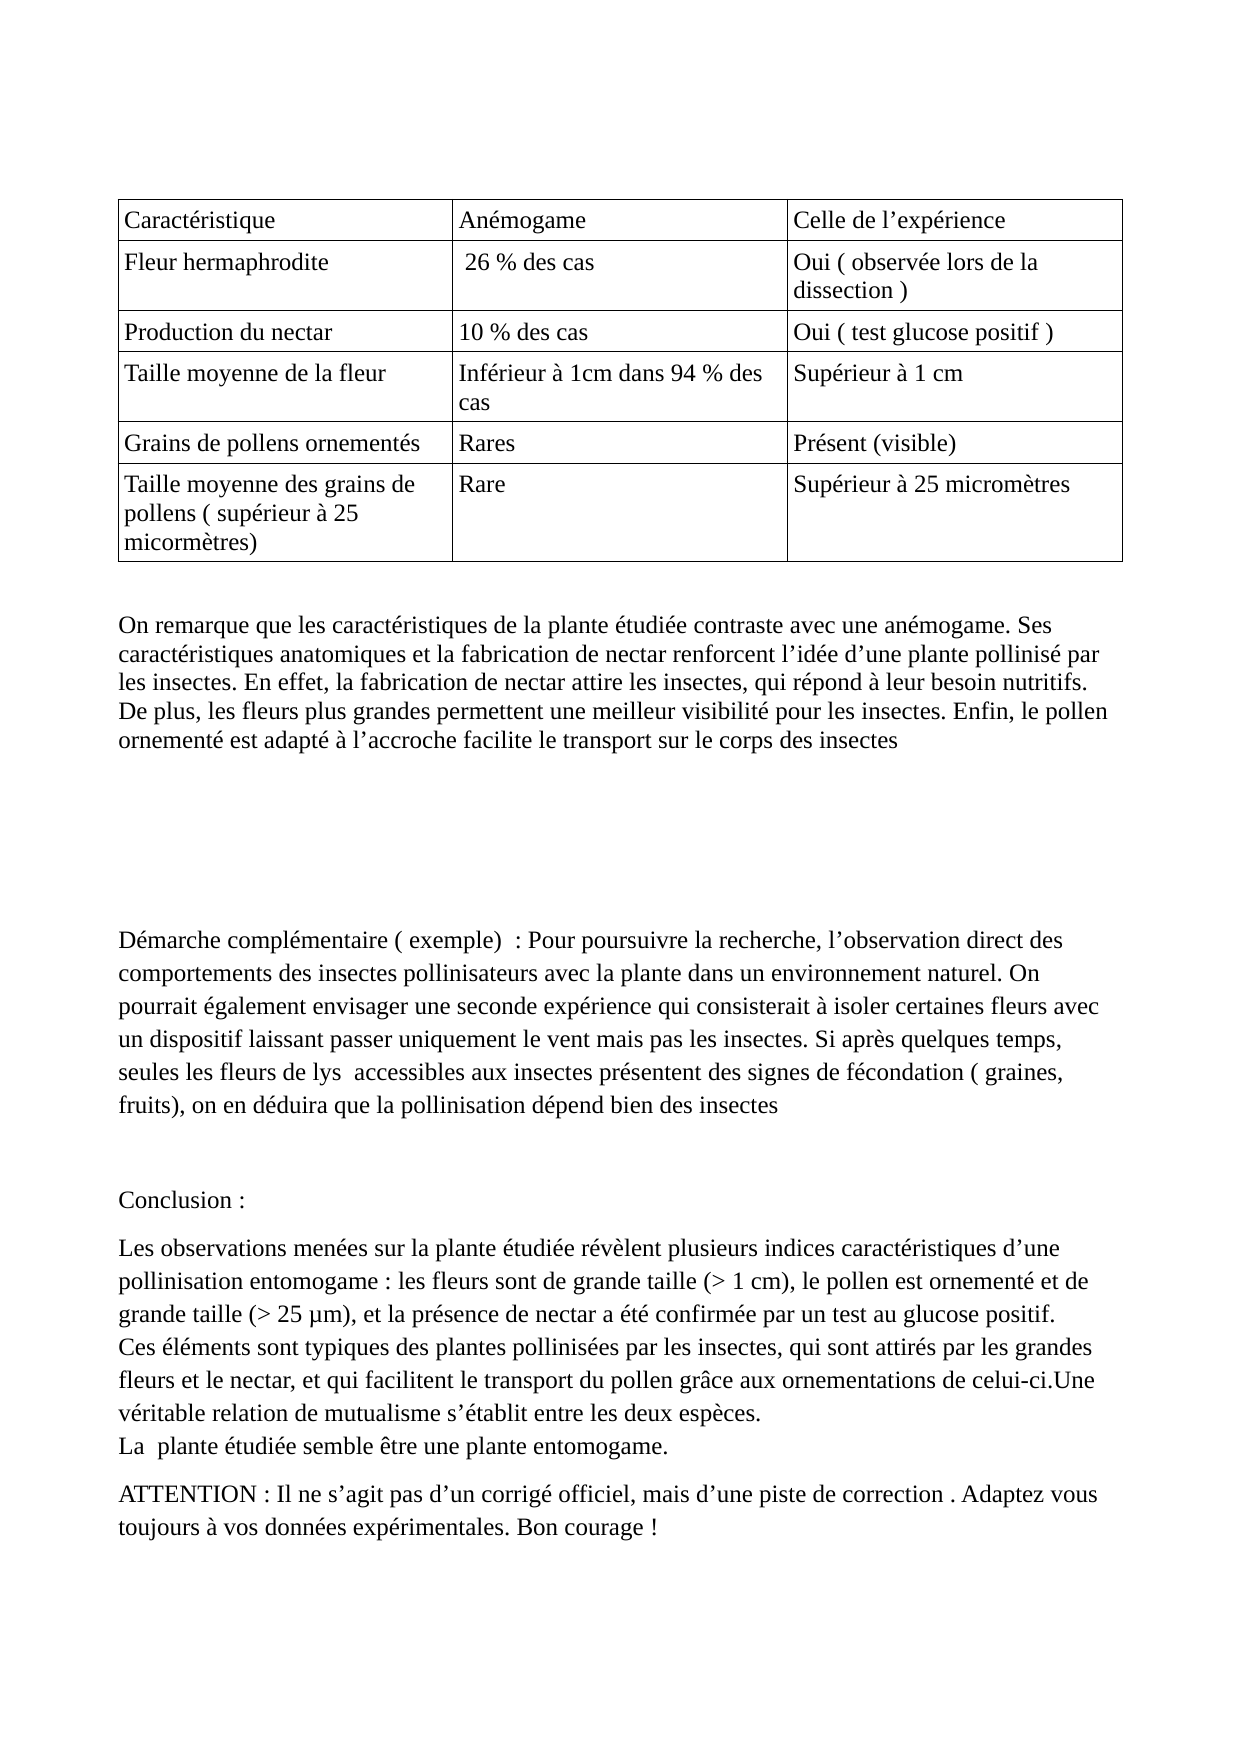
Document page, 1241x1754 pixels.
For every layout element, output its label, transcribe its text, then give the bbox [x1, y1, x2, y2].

table_cell Grains de pollens ornementés [119, 422, 452, 462]
table_header Caractéristique [119, 200, 452, 240]
text On remarque que les caractéristiques de la plante étudiée contraste avec une anémogame. Ses caractéristiques anatomiques et la fabrication de nectar renforcent l’idée d’une plante pollinisé par les insectes. En effet, la fabrication de nectar attire les insectes, qui répond à leur besoin nutritifs. De plus, les fleurs plus grandes permettent une meilleur visibilité pour les insectes. Enfin, le pollen ornementé est adapté à l’accroche facilite le transport sur le corps des insectes [118, 610, 1122, 754]
table_cell Taille moyenne des grains de pollens ( supérieur à 25 micormètres) [119, 464, 452, 561]
table_header Anémogame [453, 200, 787, 240]
text ATTENTION : Il ne s’agit pas d’un corrigé officiel, mais d’une piste de correction . Adaptez vous toujours à vos données expérimentales. Bon courage ! [118, 1479, 1122, 1541]
table_cell Oui ( observée lors de la dissection ) [788, 241, 1122, 310]
table_cell Oui ( test glucose positif ) [788, 311, 1122, 351]
table_cell Présent (visible) [788, 422, 1122, 462]
table_cell Supérieur à 25 micromètres [788, 464, 1122, 561]
text [118, 118, 1122, 180]
table_cell Taille moyenne de la fleur [119, 352, 452, 421]
table_cell Production du nectar [119, 311, 452, 351]
table_cell Inférieur à 1cm dans 94 % des cas [453, 352, 787, 421]
table_cell Supérieur à 1 cm [788, 352, 1122, 421]
table_cell Rare [453, 464, 787, 561]
text Les observations menées sur la plante étudiée révèlent plusieurs indices caractéristiques d’une pollinisation entomogame : les fleurs sont de grande taille (> 1 cm), le pollen est ornementé et de grande taille (> 25 µm), et la présence de nectar a été confirmée par un test au glucose positif. Ces éléments sont typiques des plantes pollinisées par les insectes, qui sont attirés par les grandes fleurs et le nectar, et qui facilitent le transport du pollen grâce aux ornementations de celui-ci.Une véritable relation de mutualisme s’établit entre les deux espèces. La plante étudiée semble être une plante entomogame. [118, 1233, 1122, 1460]
table_cell 26 % des cas [453, 241, 787, 310]
table_cell Fleur hermaphrodite [119, 241, 452, 310]
text Démarche complémentaire ( exemple) : Pour poursuivre la recherche, l’observation direct des comportements des insectes pollinisateurs avec la plante dans un environnement naturel. On pourrait également envisager une seconde expérience qui consisterait à isoler certaines fleurs avec un dispositif laissant passer uniquement le vent mais pas les insectes. Si après quelques temps, seules les fleurs de lys accessibles aux insectes présentent des signes de fécondation ( graines, fruits), on en déduira que la pollinisation dépend bien des insectes [118, 925, 1122, 1119]
table_cell Rares [453, 422, 787, 462]
table_cell 10 % des cas [453, 311, 787, 351]
text Conclusion : [118, 1186, 1122, 1214]
table_header Celle de l’expérience [788, 200, 1122, 240]
